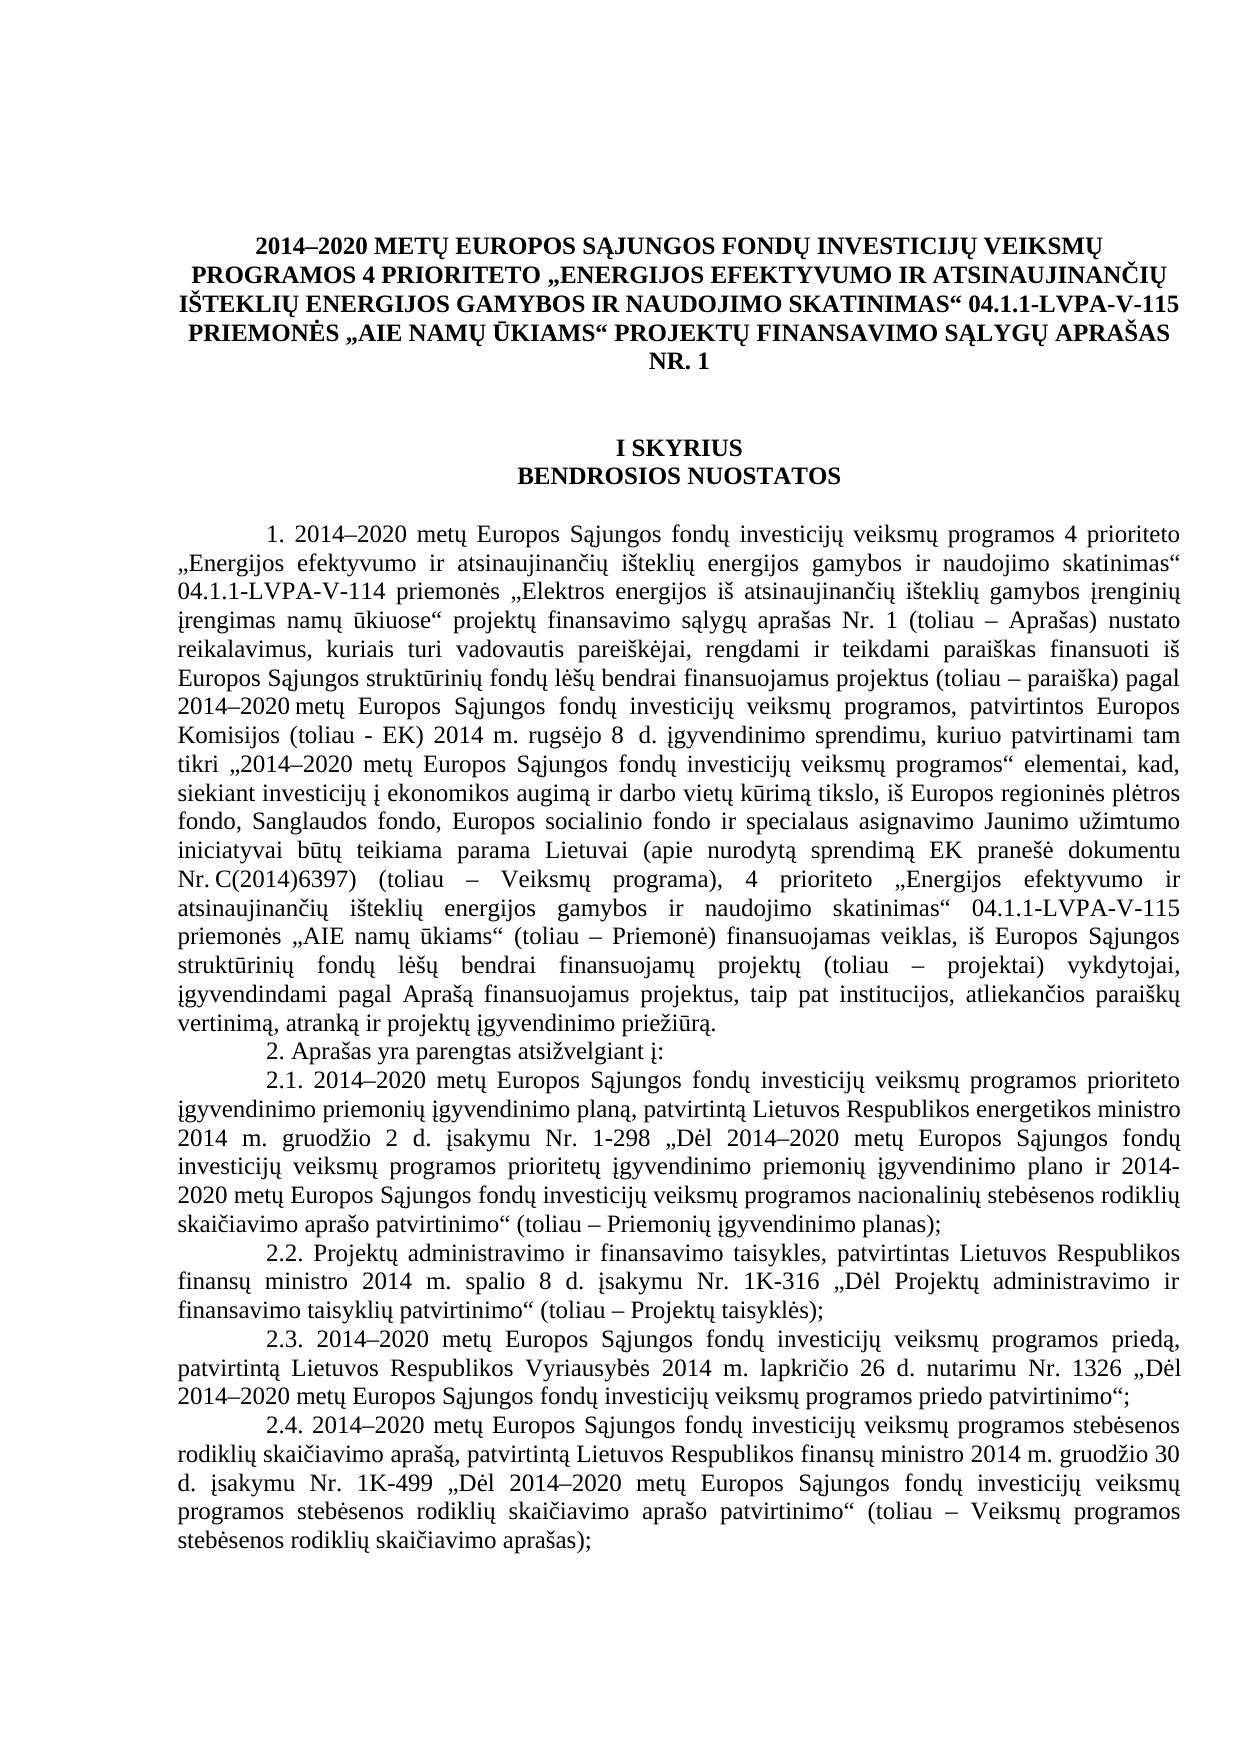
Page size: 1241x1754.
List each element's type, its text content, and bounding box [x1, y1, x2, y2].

text 2014–2020 METŲ EUROPOS SĄJUNGOS FONDŲ INVESTICIJŲ VEIKSMŲ PROGRAMOS 4 PRIORITETO „ENERGIJOS EFEKTYVUMO IR ATSINAUJINANČIŲ IŠTEKLIŲ ENERGIJOS GAMYBOS IR NAUDOJIMO SKATINIMAS“ 04.1.1-LVPA-V-115 PRIEMONĖS „AIE NAMŲ ŪKIAMS“ PROJEKTŲ FINANSAVIMO SĄLYGŲ APRAŠAS NR. 1 [177, 231, 1181, 375]
text 2.2. Projektų administravimo ir finansavimo taisykles, patvirtintas Lietuvos Respublikos finansų ministro 2014 m. spalio 8 d. įsakymu Nr. 1K-316 „Dėl Projektų administravimo ir finansavimo taisyklių patvirtinimo“ (toliau – Projektų taisyklės); [177, 1238, 1181, 1324]
text 2.3. 2014–2020 metų Europos Sąjungos fondų investicijų veiksmų programos priedą, patvirtintą Lietuvos Respublikos Vyriausybės 2014 m. lapkričio 26 d. nutarimu Nr. 1326 „Dėl 2014–2020 metų Europos Sąjungos fondų investicijų veiksmų programos priedo patvirtinimo“; [177, 1324, 1181, 1410]
text 2.1. 2014–2020 metų Europos Sąjungos fondų investicijų veiksmų programos prioriteto įgyvendinimo priemonių įgyvendinimo planą, patvirtintą Lietuvos Respublikos energetikos ministro 2014 m. gruodžio 2 d. įsakymu Nr. 1-298 „Dėl 2014–2020 metų Europos Sąjungos fondų investicijų veiksmų programos prioritetų įgyvendinimo priemonių įgyvendinimo plano ir 2014-2020 metų Europos Sąjungos fondų investicijų veiksmų programos nacionalinių stebėsenos rodiklių skaičiavimo aprašo patvirtinimo“ (toliau – Priemonių įgyvendinimo planas); [177, 1065, 1181, 1238]
text BENDROSIOS NUOSTATOS [177, 461, 1181, 490]
text 1. 2014–2020 metų Europos Sąjungos fondų investicijų veiksmų programos 4 prioriteto „Energijos efektyvumo ir atsinaujinančių išteklių energijos gamybos ir naudojimo skatinimas“ 04.1.1-LVPA-V-114 priemonės „Elektros energijos iš atsinaujinančių išteklių gamybos įrenginių įrengimas namų ūkiuose“ projektų finansavimo sąlygų aprašas Nr. 1 (toliau – Aprašas) nustato reikalavimus, kuriais turi vadovautis pareiškėjai, rengdami ir teikdami paraiškas finansuoti iš Europos Sąjungos struktūrinių fondų lėšų bendrai finansuojamus projektus (toliau – paraiška) pagal 2014–2020 metų Europos Sąjungos fondų investicijų veiksmų programos, patvirtintos Europos Komisijos (toliau - EK) 2014 m. rugsėjo 8 d. įgyvendinimo sprendimu, kuriuo patvirtinami tam tikri „2014–2020 metų Europos Sąjungos fondų investicijų veiksmų programos“ elementai, kad, siekiant investicijų į ekonomikos augimą ir darbo vietų kūrimą tikslo, iš Europos regioninės plėtros fondo, Sanglaudos fondo, Europos socialinio fondo ir specialaus asignavimo Jaunimo užimtumo iniciatyvai būtų teikiama parama Lietuvai (apie nurodytą sprendimą EK pranešė dokumentu Nr. C(2014)6397) (toliau – Veiksmų programa), 4 prioriteto „Energijos efektyvumo ir atsinaujinančių išteklių energijos gamybos ir naudojimo skatinimas“ 04.1.1-LVPA-V-115 priemonės „AIE namų ūkiams“ (toliau – Priemonė) finansuojamas veiklas, iš Europos Sąjungos struktūrinių fondų lėšų bendrai finansuojamų projektų (toliau – projektai) vykdytojai, įgyvendindami pagal Aprašą finansuojamus projektus, taip pat institucijos, atliekančios paraiškų vertinimą, atranką ir projektų įgyvendinimo priežiūrą. [177, 519, 1181, 1036]
text 2.4. 2014–2020 metų Europos Sąjungos fondų investicijų veiksmų programos stebėsenos rodiklių skaičiavimo aprašą, patvirtintą Lietuvos Respublikos finansų ministro 2014 m. gruodžio 30 d. įsakymu Nr. 1K-499 „Dėl 2014–2020 metų Europos Sąjungos fondų investicijų veiksmų programos stebėsenos rodiklių skaičiavimo aprašo patvirtinimo“ (toliau – Veiksmų programos stebėsenos rodiklių skaičiavimo aprašas); [177, 1410, 1181, 1554]
text 2. Aprašas yra parengtas atsižvelgiant į: [177, 1036, 1181, 1065]
text I SKYRIUS [177, 433, 1181, 461]
